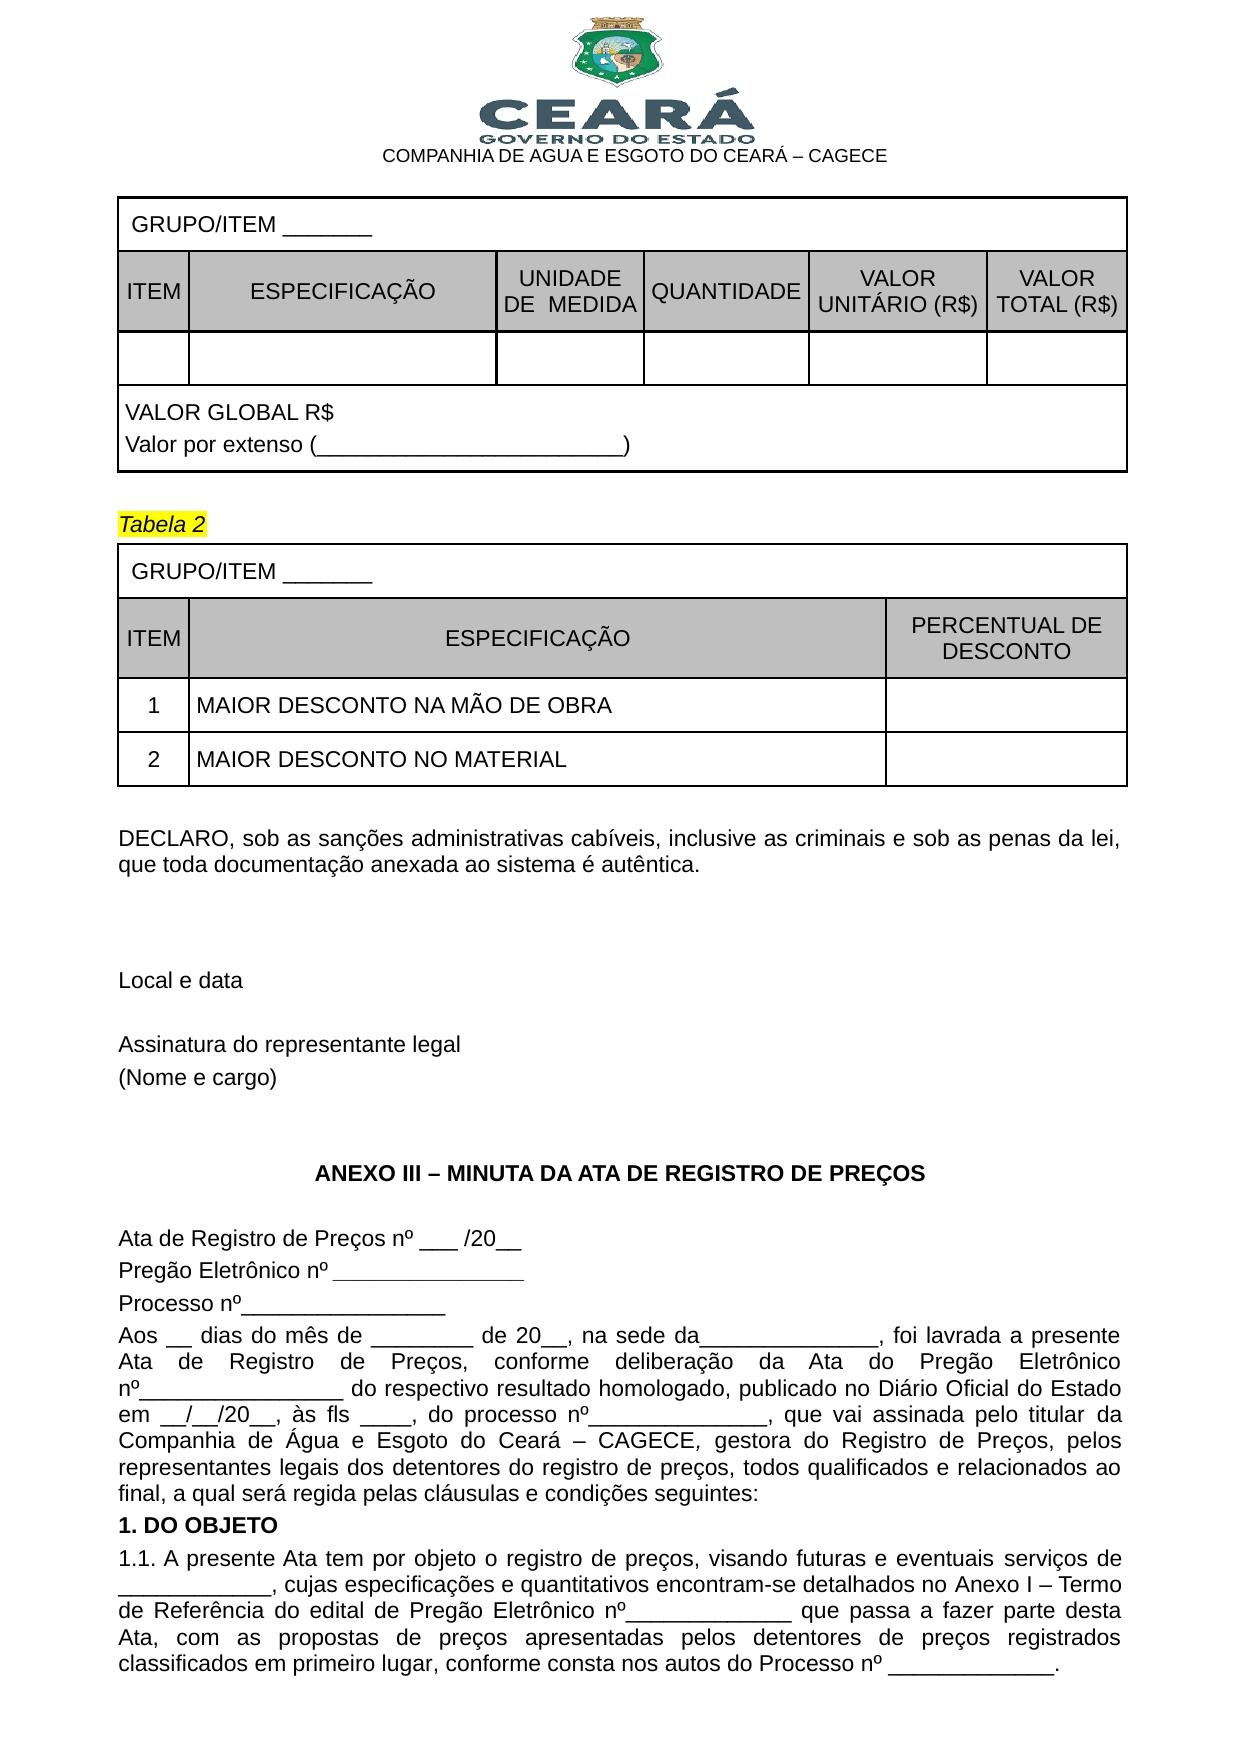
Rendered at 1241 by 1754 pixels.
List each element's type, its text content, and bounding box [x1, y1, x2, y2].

picture [453, 12, 782, 148]
text Local e data [118, 967, 1122, 993]
text Processo nº________________ [118, 1289, 1122, 1316]
table_cell 1 [119, 679, 188, 731]
text ANEXO III – MINUTA DA ATA DE REGISTRO DE PREÇOS [118, 1160, 1122, 1187]
table_cell [887, 679, 1126, 731]
text Ata de Registro de Preços nº ___ /20__ [118, 1225, 1122, 1251]
table_cell ESPECIFICAÇÃO [190, 599, 885, 677]
table_cell ITEM [119, 599, 188, 677]
list 1. DO OBJETO [118, 1512, 1122, 1538]
table_cell [190, 333, 495, 384]
text DECLARO, sob as sanções administrativas cabíveis, inclusive as criminais e sob as penas da lei, que toda documentação anexada ao sistema é autêntica. [118, 825, 1122, 878]
text Assinatura do representante legal [118, 1031, 1122, 1057]
text 1.1. A presente Ata tem por objeto o registro de preços, visando futuras e eventuais serviços de ____________, cujas especificações e quantitativos encontram-se detalhados no Anexo I – Termo de Referência do edital de Pregão Eletrônico nº_____________ que passa a fazer parte desta Ata, com as propostas de preços apresentadas pelos detentores de preços registrados classificados em primeiro lugar, conforme consta nos autos do Processo nº _____________. [118, 1544, 1122, 1676]
table_cell [810, 333, 986, 384]
table_cell VALOR GLOBAL R$ Valor por extenso (________________________) [119, 386, 1126, 470]
table_cell [887, 733, 1126, 785]
table_cell 2 [119, 733, 188, 785]
table_cell MAIOR DESCONTO NA MÃO DE OBRA [190, 679, 885, 731]
table_cell VALOR TOTAL (R$) [988, 252, 1126, 330]
table_cell ESPECIFICAÇÃO [190, 252, 495, 330]
table_cell UNIDADE DE MEDIDA [498, 252, 643, 330]
table_cell [498, 333, 643, 384]
table_cell [645, 333, 808, 384]
table_cell [988, 333, 1126, 384]
table_header GRUPO/ITEM _______ [119, 545, 1126, 597]
text Pregão Eletrônico nº _______________ [118, 1257, 1122, 1283]
table_cell PERCENTUAL DE DESCONTO [887, 599, 1126, 677]
text (Nome e cargo) [118, 1063, 1122, 1090]
text Aos __ dias do mês de ________ de 20__, na sede da______________, foi lavrada a presente Ata de Registro de Preços, conforme deliberação da Ata do Pregão Eletrônico nº________________ do respectivo resultado homologado, publicado no Diário Oficial do Estado em __/__/20__, às fls ____, do processo nº______________, que vai assinada pelo titular da Companhia de Água e Esgoto do Ceará – CAGECE, gestora do Registro de Preços, pelos representantes legais dos detentores do registro de preços, todos qualificados e relacionados ao final, a qual será regida pelas cláusulas e condições seguintes: [118, 1322, 1122, 1506]
text Tabela 2 [118, 511, 1122, 537]
table_cell [119, 333, 188, 384]
table_cell QUANTIDADE [645, 252, 808, 330]
table_cell MAIOR DESCONTO NO MATERIAL [190, 733, 885, 785]
table_cell VALOR UNITÁRIO (R$) [810, 252, 986, 330]
table_cell ITEM [119, 252, 188, 330]
table_header GRUPO/ITEM _______ [119, 199, 1126, 250]
